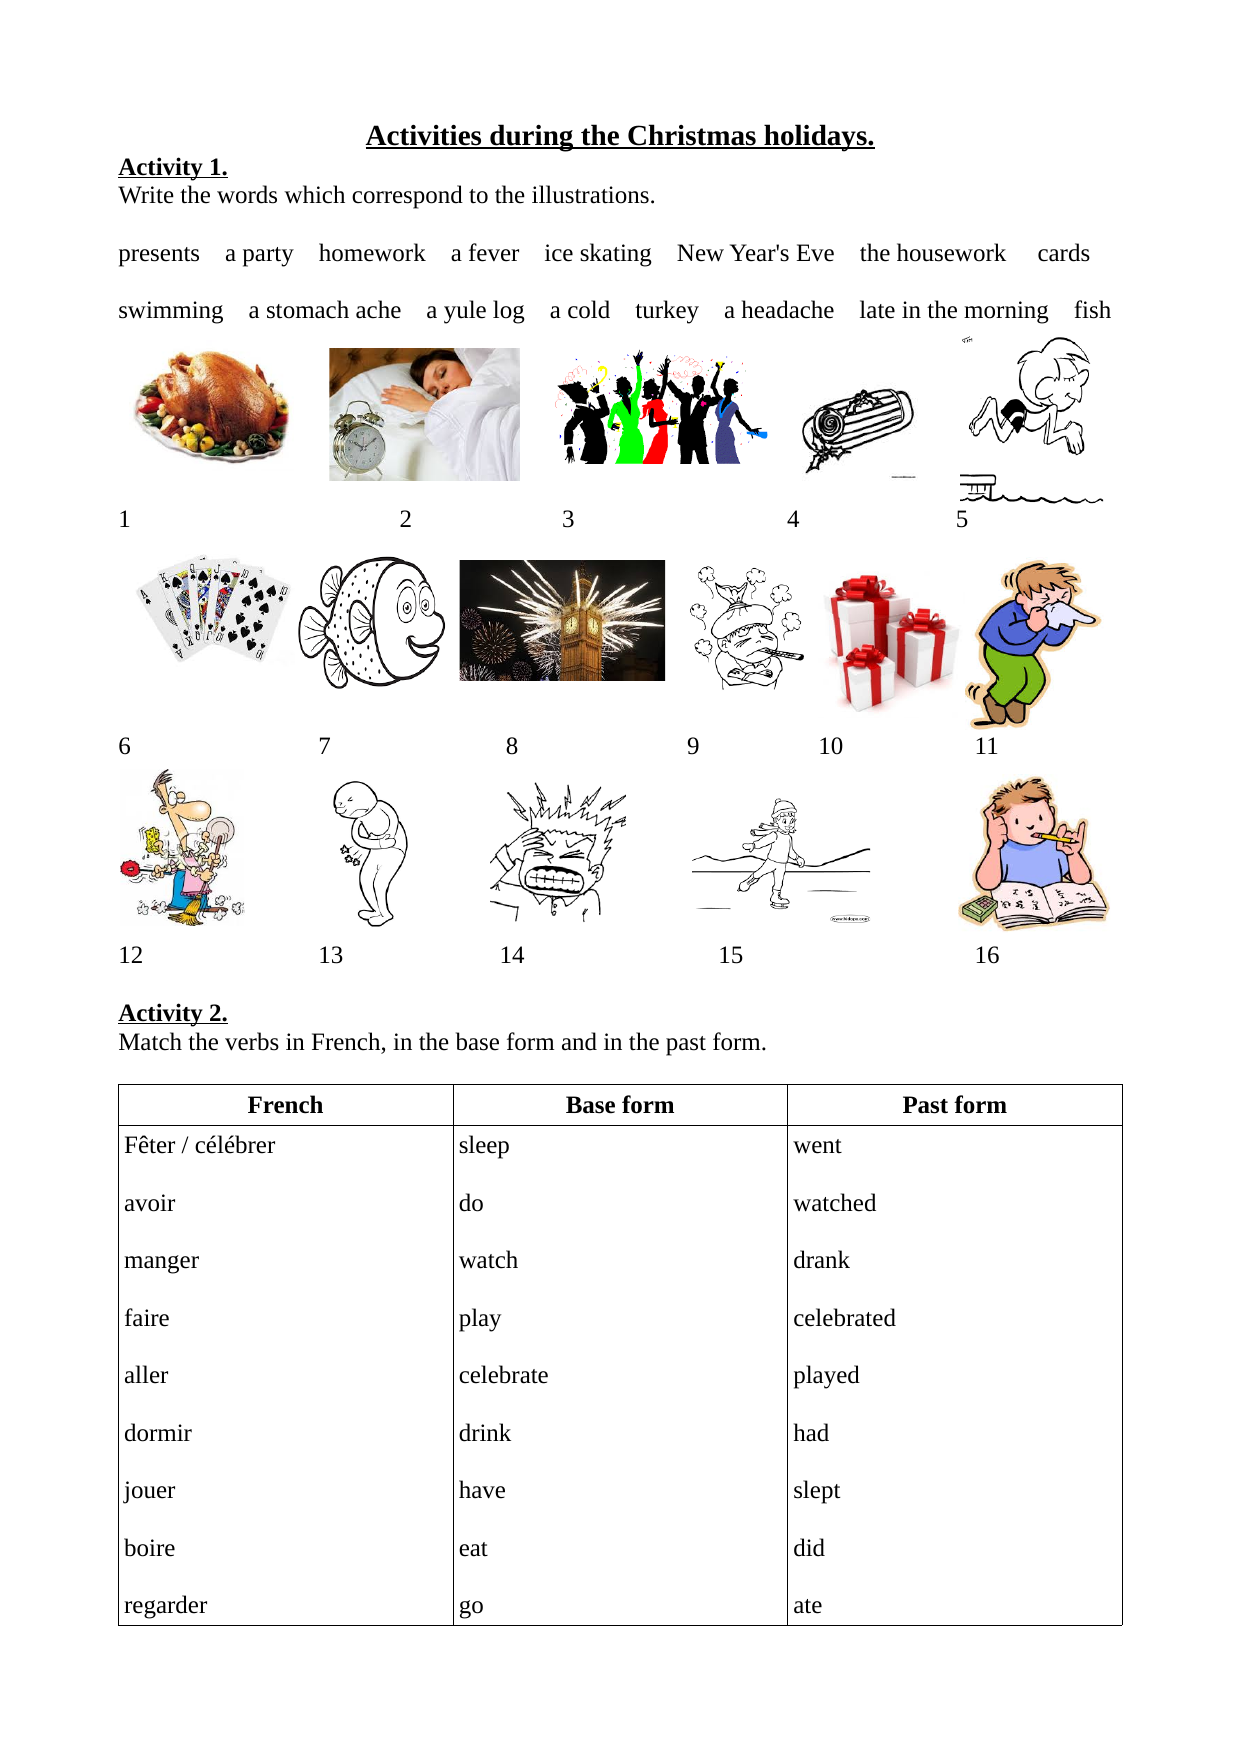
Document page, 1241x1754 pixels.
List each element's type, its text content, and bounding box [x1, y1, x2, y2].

picture [692, 786, 871, 923]
picture [958, 774, 1111, 933]
table_cell went watched drank celebrated played had slept did ate [788, 1126, 1122, 1625]
picture [329, 348, 520, 481]
table_header Base form [454, 1085, 787, 1124]
table_header French [119, 1085, 453, 1124]
text Activities during the Christmas holidays. [118, 118, 1122, 152]
text Match the verbs in French, in the base form and in the past form. [118, 1027, 1122, 1056]
picture [490, 775, 626, 926]
text 6 7 8 9 10 11 [118, 532, 1122, 760]
text 1 2 3 4 5 [118, 324, 1122, 532]
text presents a party homework a fever ice skating New Year's Eve the housework cards [118, 238, 1122, 267]
table_header Past form [788, 1085, 1122, 1124]
picture [794, 382, 921, 484]
text swimming a stomach ache a yule log a cold turkey a headache late in the morning fish [118, 295, 1122, 324]
picture [310, 760, 438, 941]
text 12 13 14 15 16 [118, 760, 1122, 969]
text Write the words which correspond to the illustrations. [118, 180, 1122, 209]
picture [118, 543, 448, 700]
picture [960, 335, 1104, 504]
picture [120, 769, 245, 926]
picture [459, 560, 666, 681]
picture [680, 537, 1104, 732]
text Activity 2. [118, 998, 1122, 1027]
picture [555, 349, 768, 464]
text Activity 1. [118, 152, 1122, 180]
table_cell sleep do watch play celebrate drink have eat go [454, 1126, 787, 1625]
table_cell Fêter / célébrer avoir manger faire aller dormir jouer boire regarder [119, 1126, 453, 1625]
picture [129, 340, 294, 471]
